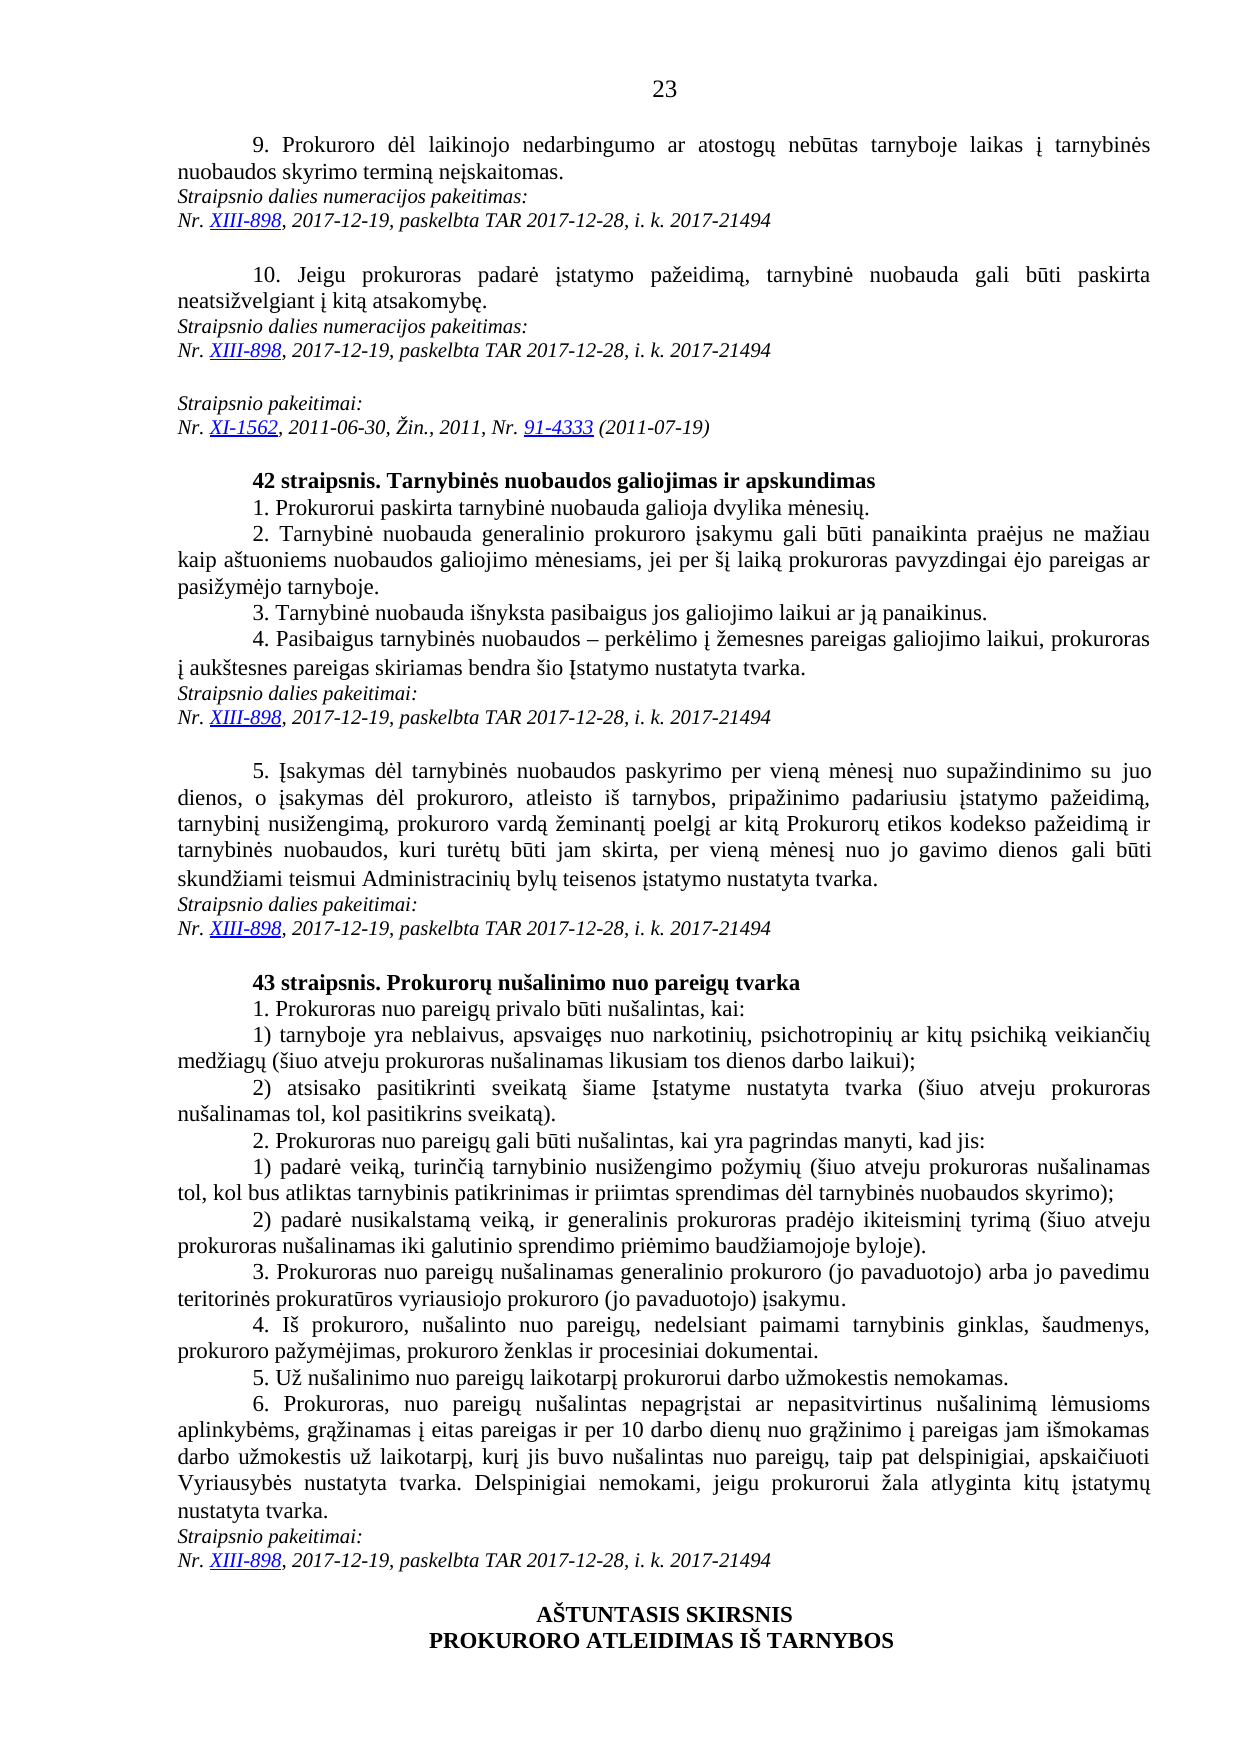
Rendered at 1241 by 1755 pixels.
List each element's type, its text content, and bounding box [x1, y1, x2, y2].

text 1) padarė veiką, turinčią tarnybinio nusižengimo požymių (šiuo atveju prokuroras nušalinamas tol, kol bus atliktas tarnybinis patikrinimas ir priimtas sprendimas dėl tarnybinės nuobaudos skyrimo); [177, 1153, 1152, 1206]
text Nr. XIII-898, 2017-12-19, paskelbta TAR 2017-12-28, i. k. 2017-21494 [177, 916, 1152, 940]
text Straipsnio dalies numeracijos pakeitimas: [177, 314, 1152, 338]
text 2) padarė nusikalstamą veiką, ir generalinis prokuroras pradėjo ikiteisminį tyrimą (šiuo atveju prokuroras nušalinamas iki galutinio sprendimo priėmimo baudžiamojoje byloje). [177, 1206, 1152, 1258]
text Nr. XI-1562, 2011-06-30, Žin., 2011, Nr. 91-4333 (2011-07-19) [177, 414, 1152, 439]
text 2) atsisako pasitikrinti sveikatą šiame Įstatyme nustatyta tvarka (šiuo atveju prokuroras nušalinamas tol, kol pasitikrins sveikatą). [177, 1074, 1152, 1127]
text 3. Tarnybinė nuobauda išnyksta pasibaigus jos galiojimo laikui ar ją panaikinus. [177, 599, 1152, 626]
text Straipsnio dalies pakeitimai: [177, 681, 1152, 705]
text 5. Už nušalinimo nuo pareigų laikotarpį prokurorui darbo užmokestis nemokamas. [177, 1364, 1152, 1390]
text Straipsnio dalies numeracijos pakeitimas: [177, 184, 1152, 208]
text Nr. XIII-898, 2017-12-19, paskelbta TAR 2017-12-28, i. k. 2017-21494 [177, 1548, 1152, 1572]
text 42 straipsnis. Tarnybinės nuobaudos galiojimas ir apskundimas [177, 467, 1152, 494]
text 2. Tarnybinė nuobauda generalinio prokuroro įsakymu gali būti panaikinta praėjus ne mažiau kaip aštuoniems nuobaudos galiojimo mėnesiams, jei per šį laiką prokuroras pavyzdingai ėjo pareigas ar pasižymėjo tarnyboje. [177, 520, 1152, 599]
text 5. Įsakymas dėl tarnybinės nuobaudos paskyrimo per vieną mėnesį nuo supažindinimo su juo dienos, o įsakymas dėl prokuroro, atleisto iš tarnybos, pripažinimo padariusiu įstatymo pažeidimą, tarnybinį nusižengimą, prokuroro vardą žeminantį poelgį ar kitą Prokurorų etikos kodekso pažeidimą ir tarnybinės nuobaudos, kuri turėtų būti jam skirta, per vieną mėnesį nuo jo gavimo dienos gali būti skundžiami teismui Administracinių bylų teisenos įstatymo nustatyta tvarka. [177, 757, 1152, 892]
text Nr. XIII-898, 2017-12-19, paskelbta TAR 2017-12-28, i. k. 2017-21494 [177, 338, 1152, 362]
text 43 straipsnis. Prokurorų nušalinimo nuo pareigų tvarka [177, 968, 1152, 995]
text 6. Prokuroras, nuo pareigų nušalintas nepagrįstai ar nepasitvirtinus nušalinimą lėmusioms aplinkybėms, grąžinamas į eitas pareigas ir per 10 darbo dienų nuo grąžinimo į pareigas jam išmokamas darbo užmokestis už laikotarpį, kurį jis buvo nušalintas nuo pareigų, taip pat delspinigiai, apskaičiuoti Vyriausybės nustatyta tvarka. Delspinigiai nemokami, jeigu prokurorui žala atlyginta kitų įstatymų nustatyta tvarka. [177, 1390, 1152, 1524]
text 1. Prokurorui paskirta tarnybinė nuobauda galioja dvylika mėnesių. [177, 494, 1152, 520]
text 3. Prokuroras nuo pareigų nušalinamas generalinio prokuroro (jo pavaduotojo) arba jo pavedimu teritorinės prokuratūros vyriausiojo prokuroro (jo pavaduotojo) įsakymu. [177, 1258, 1152, 1311]
text 4. Iš prokuroro, nušalinto nuo pareigų, nedelsiant paimami tarnybinis ginklas, šaudmenys, prokuroro pažymėjimas, prokuroro ženklas ir procesiniai dokumentai. [177, 1311, 1152, 1364]
text 10. Jeigu prokuroras padarė įstatymo pažeidimą, tarnybinė nuobauda gali būti paskirta neatsižvelgiant į kitą atsakomybę. [177, 261, 1152, 314]
text Straipsnio dalies pakeitimai: [177, 892, 1152, 916]
subtitle aštuntasis skirsnis [177, 1601, 1152, 1628]
text prokuroro Atleidimas iš tarnybos [177, 1628, 1152, 1654]
text 1. Prokuroras nuo pareigų privalo būti nušalintas, kai: [177, 995, 1152, 1021]
text 2. Prokuroras nuo pareigų gali būti nušalintas, kai yra pagrindas manyti, kad jis: [177, 1127, 1152, 1153]
text Nr. XIII-898, 2017-12-19, paskelbta TAR 2017-12-28, i. k. 2017-21494 [177, 705, 1152, 729]
text Straipsnio pakeitimai: [177, 391, 1152, 414]
text 9. Prokuroro dėl laikinojo nedarbingumo ar atostogų nebūtas tarnyboje laikas į tarnybinės nuobaudos skyrimo terminą neįskaitomas. [177, 131, 1152, 184]
text Straipsnio pakeitimai: [177, 1524, 1152, 1548]
text Nr. XIII-898, 2017-12-19, paskelbta TAR 2017-12-28, i. k. 2017-21494 [177, 208, 1152, 232]
text 1) tarnyboje yra neblaivus, apsvaigęs nuo narkotinių, psichotropinių ar kitų psichiką veikiančių medžiagų (šiuo atveju prokuroras nušalinamas likusiam tos dienos darbo laikui); [177, 1021, 1152, 1074]
text 4. Pasibaigus tarnybinės nuobaudos – perkėlimo į žemesnes pareigas galiojimo laikui, prokuroras į aukštesnes pareigas skiriamas bendra šio Įstatymo nustatyta tvarka. [177, 626, 1152, 681]
